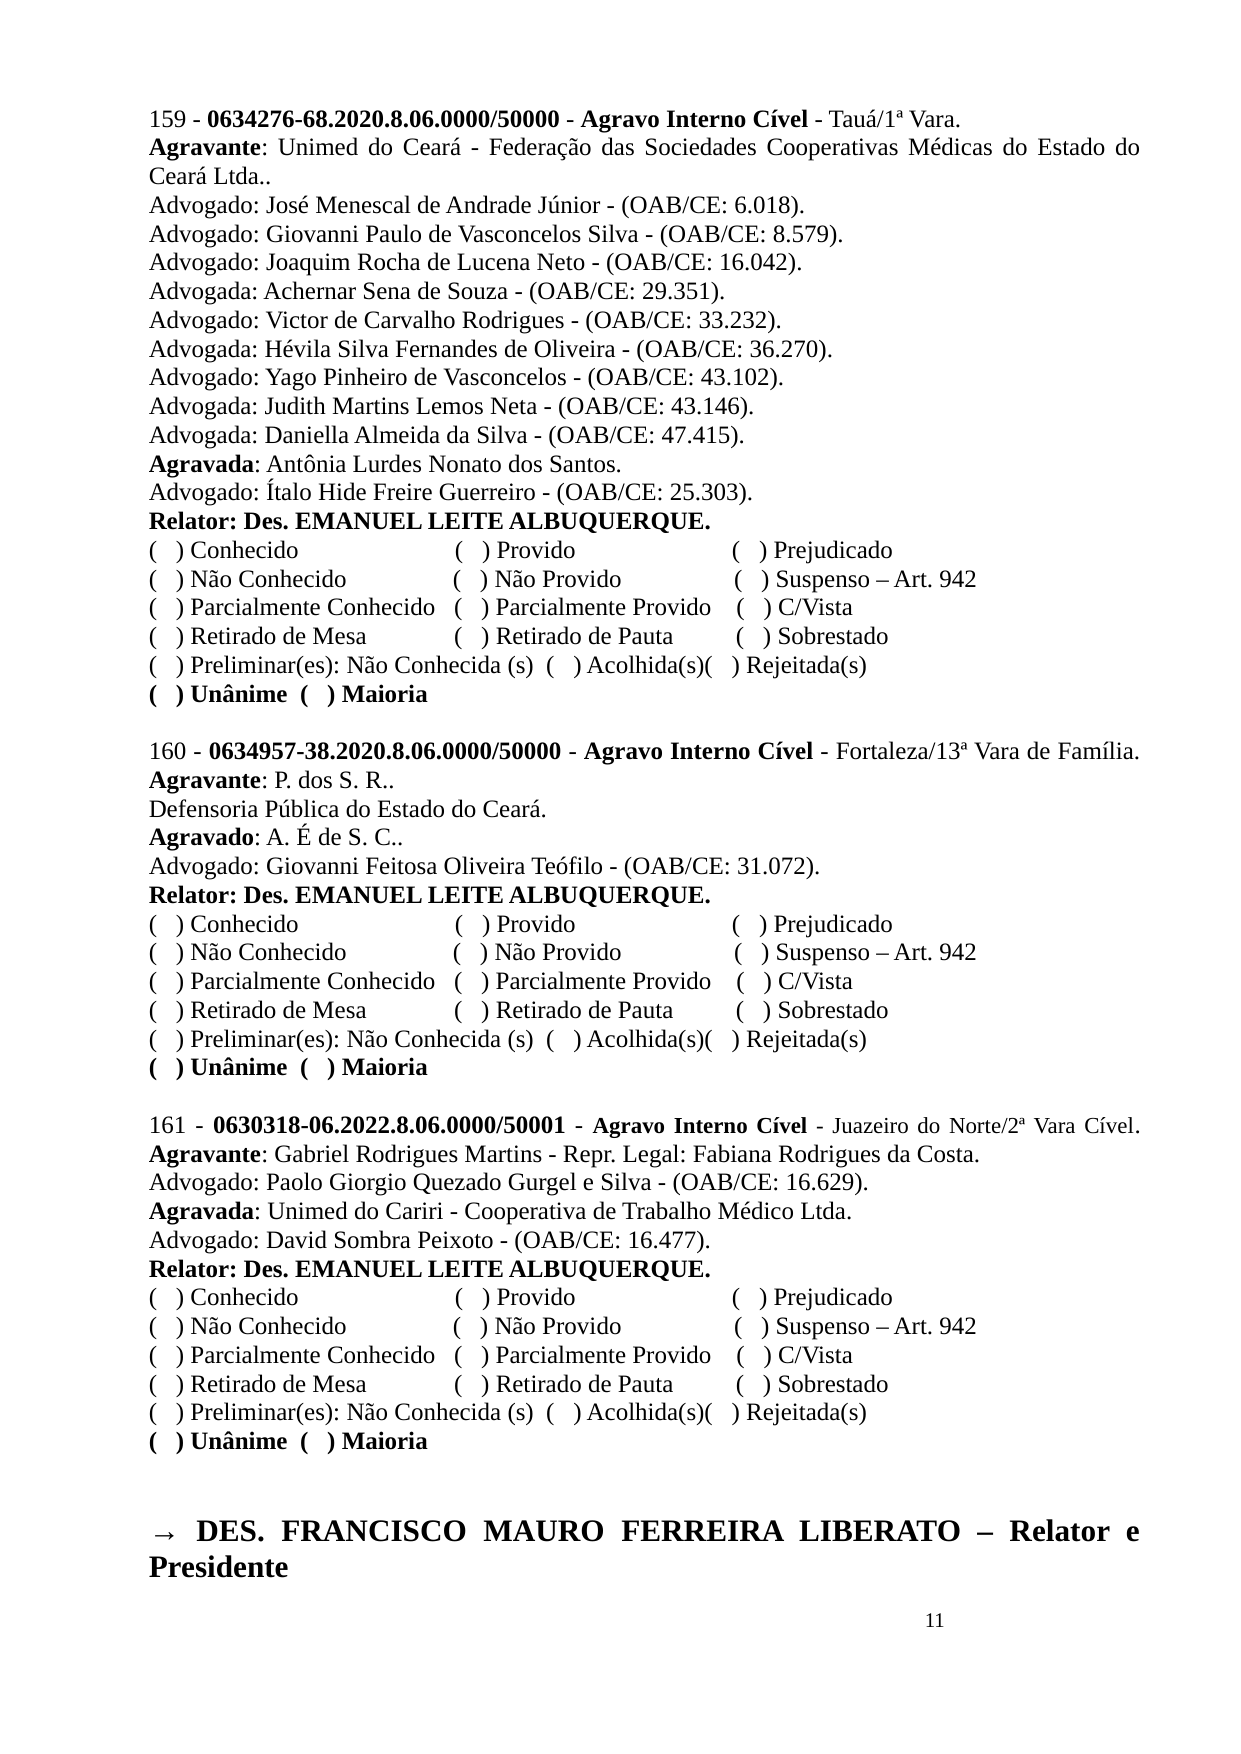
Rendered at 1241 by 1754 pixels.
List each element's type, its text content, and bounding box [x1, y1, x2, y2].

text ( ) Não Conhecido ( ) Não Provido ( ) Suspenso – Art. 942 [148, 937, 1158, 966]
text Agravado: A. É de S. C.. [148, 822, 1141, 851]
text ( ) Parcialmente Conhecido ( ) Parcialmente Provido ( ) C/Vista [148, 966, 1158, 995]
text ( ) Preliminar(es): Não Conhecida (s) ( ) Acolhida(s)( ) Rejeitada(s) [148, 650, 1158, 679]
text ( ) Preliminar(es): Não Conhecida (s) ( ) Acolhida(s)( ) Rejeitada(s) [148, 1397, 1158, 1426]
text Advogado: Paolo Giorgio Quezado Gurgel e Silva - (OAB/CE: 16.629). [148, 1167, 1141, 1196]
text 160 - 0634957-38.2020.8.06.0000/50000 - Agravo Interno Cível - Fortaleza/13ª Vara de Família. Agravante: P. dos S. R.. [148, 736, 1141, 794]
text Advogada: Judith Martins Lemos Neta - (OAB/CE: 43.146). [148, 391, 1141, 420]
text ( ) Retirado de Mesa ( ) Retirado de Pauta ( ) Sobrestado [148, 621, 1158, 650]
text ( ) Unânime ( ) Maioria [148, 1052, 1158, 1081]
text Advogado: Joaquim Rocha de Lucena Neto - (OAB/CE: 16.042). [148, 247, 1141, 276]
text Relator: Des. EMANUEL LEITE ALBUQUERQUE. [148, 506, 1141, 535]
text ( ) Retirado de Mesa ( ) Retirado de Pauta ( ) Sobrestado [148, 995, 1158, 1024]
text Advogada: Hévila Silva Fernandes de Oliveira - (OAB/CE: 36.270). [148, 334, 1141, 362]
text Relator: Des. EMANUEL LEITE ALBUQUERQUE. [148, 880, 1141, 909]
text Defensoria Pública do Estado do Ceará. [148, 794, 1141, 822]
text Agravada: Antônia Lurdes Nonato dos Santos. [148, 449, 1141, 477]
text Advogado: Victor de Carvalho Rodrigues - (OAB/CE: 33.232). [148, 305, 1141, 334]
text Advogado: Yago Pinheiro de Vasconcelos - (OAB/CE: 43.102). [148, 362, 1141, 391]
text ( ) Parcialmente Conhecido ( ) Parcialmente Provido ( ) C/Vista [148, 1340, 1158, 1369]
text Advogada: Achernar Sena de Souza - (OAB/CE: 29.351). [148, 276, 1141, 305]
text Relator: Des. EMANUEL LEITE ALBUQUERQUE. [148, 1254, 1141, 1282]
text Advogada: Daniella Almeida da Silva - (OAB/CE: 47.415). [148, 420, 1141, 449]
text ( ) Conhecido ( ) Provido ( ) Prejudicado [148, 909, 1141, 937]
text Advogado: José Menescal de Andrade Júnior - (OAB/CE: 6.018). [148, 190, 1141, 219]
text Advogado: Ítalo Hide Freire Guerreiro - (OAB/CE: 25.303). [148, 477, 1141, 506]
text Agravada: Unimed do Cariri - Cooperativa de Trabalho Médico Ltda. [148, 1196, 1141, 1225]
text Advogado: Giovanni Paulo de Vasconcelos Silva - (OAB/CE: 8.579). [148, 219, 1141, 247]
text ( ) Retirado de Mesa ( ) Retirado de Pauta ( ) Sobrestado [148, 1369, 1158, 1397]
text → DES. FRANCISCO MAURO FERREIRA LIBERATO – Relator e Presidente [148, 1512, 1141, 1584]
text ( ) Conhecido ( ) Provido ( ) Prejudicado [148, 535, 1141, 564]
text ( ) Não Conhecido ( ) Não Provido ( ) Suspenso – Art. 942 [148, 1311, 1158, 1340]
text ( ) Preliminar(es): Não Conhecida (s) ( ) Acolhida(s)( ) Rejeitada(s) [148, 1024, 1158, 1052]
text ( ) Conhecido ( ) Provido ( ) Prejudicado [148, 1282, 1141, 1311]
text 161 - 0630318-06.2022.8.06.0000/50001 - Agravo Interno Cível - Juazeiro do Norte/2ª Vara Cível. Agravante: Gabriel Rodrigues Martins - Repr. Legal: Fabiana Rodrigues da Costa. [148, 1110, 1141, 1167]
text ( ) Unânime ( ) Maioria [148, 679, 1158, 707]
text ( ) Não Conhecido ( ) Não Provido ( ) Suspenso – Art. 942 [148, 564, 1158, 592]
text Agravante: Unimed do Ceará - Federação das Sociedades Cooperativas Médicas do Estado do Ceará Ltda.. [148, 132, 1141, 190]
text ( ) Parcialmente Conhecido ( ) Parcialmente Provido ( ) C/Vista [148, 592, 1158, 621]
text Advogado: David Sombra Peixoto - (OAB/CE: 16.477). [148, 1225, 1141, 1254]
text Advogado: Giovanni Feitosa Oliveira Teófilo - (OAB/CE: 31.072). [148, 851, 1141, 880]
text ( ) Unânime ( ) Maioria [148, 1426, 1158, 1455]
text 159 - 0634276-68.2020.8.06.0000/50000 - Agravo Interno Cível - Tauá/1ª Vara. [148, 104, 1141, 132]
